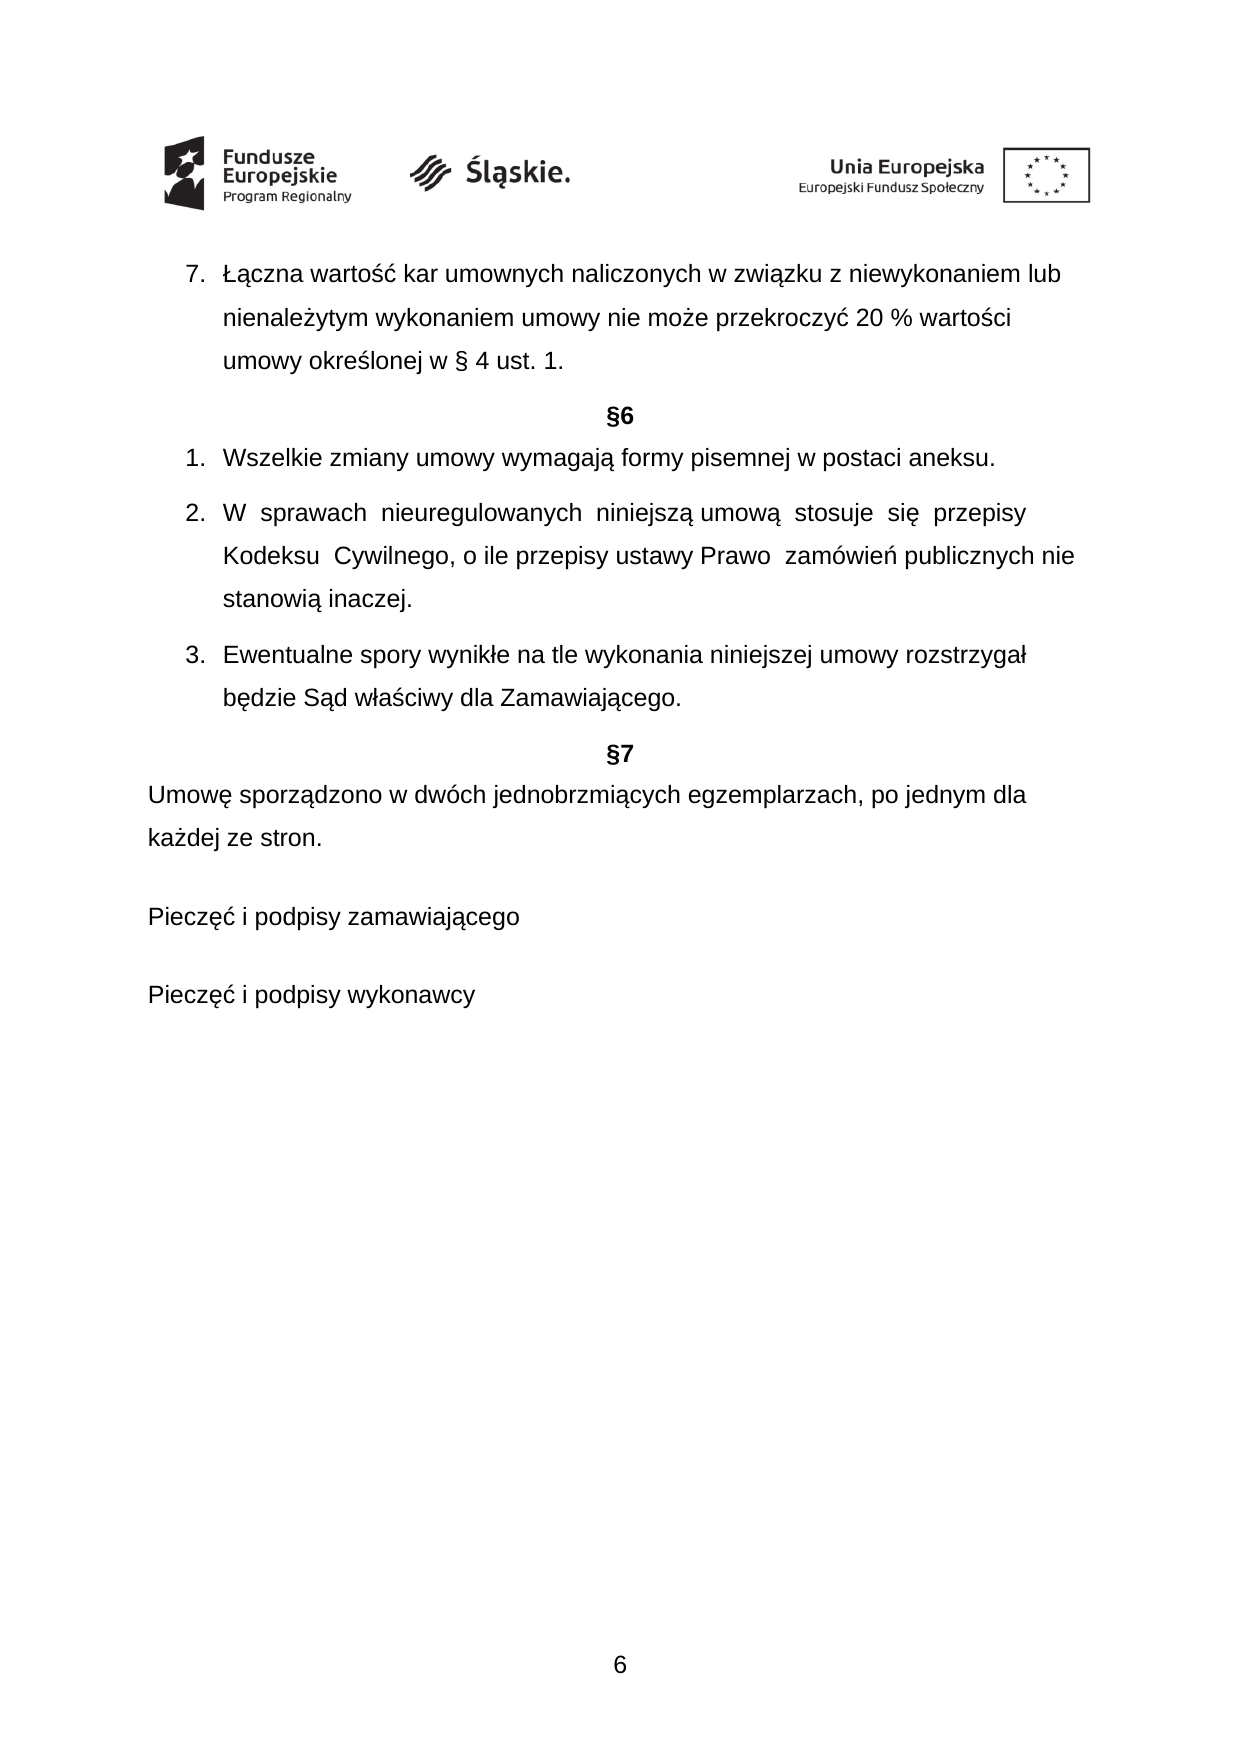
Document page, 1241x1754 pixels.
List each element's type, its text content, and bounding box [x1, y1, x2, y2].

text Pieczęć i podpisy wykonawcy [148, 980, 1092, 1009]
list W sprawach nieuregulowanych niniejszą umową stosuje się przepisy Kodeksu Cywilnego, o ile przepisy ustawy Prawo zamówień publicznych nie stanowią inaczej. [185, 498, 1092, 613]
list Wszelkie zmiany umowy wymagają formy pisemnej w postaci aneksu. [185, 442, 1092, 471]
text Pieczęć i podpisy zamawiającego [148, 902, 1092, 930]
list Łączna wartość kar umownych naliczonych w związku z niewykonaniem lub nienależytym wykonaniem umowy nie może przekroczyć 20 % wartości umowy określonej w § 4 ust. 1. [185, 259, 1092, 374]
list Ewentualne spory wynikłe na tle wykonania niniejszej umowy rozstrzygał będzie Sąd właściwy dla Zamawiającego. [185, 640, 1092, 712]
text §6 [148, 401, 1092, 430]
text Umowę sporządzono w dwóch jednobrzmiących egzemplarzach, po jednym dla każdej ze stron. [148, 780, 1092, 852]
text §7 [148, 739, 1092, 767]
